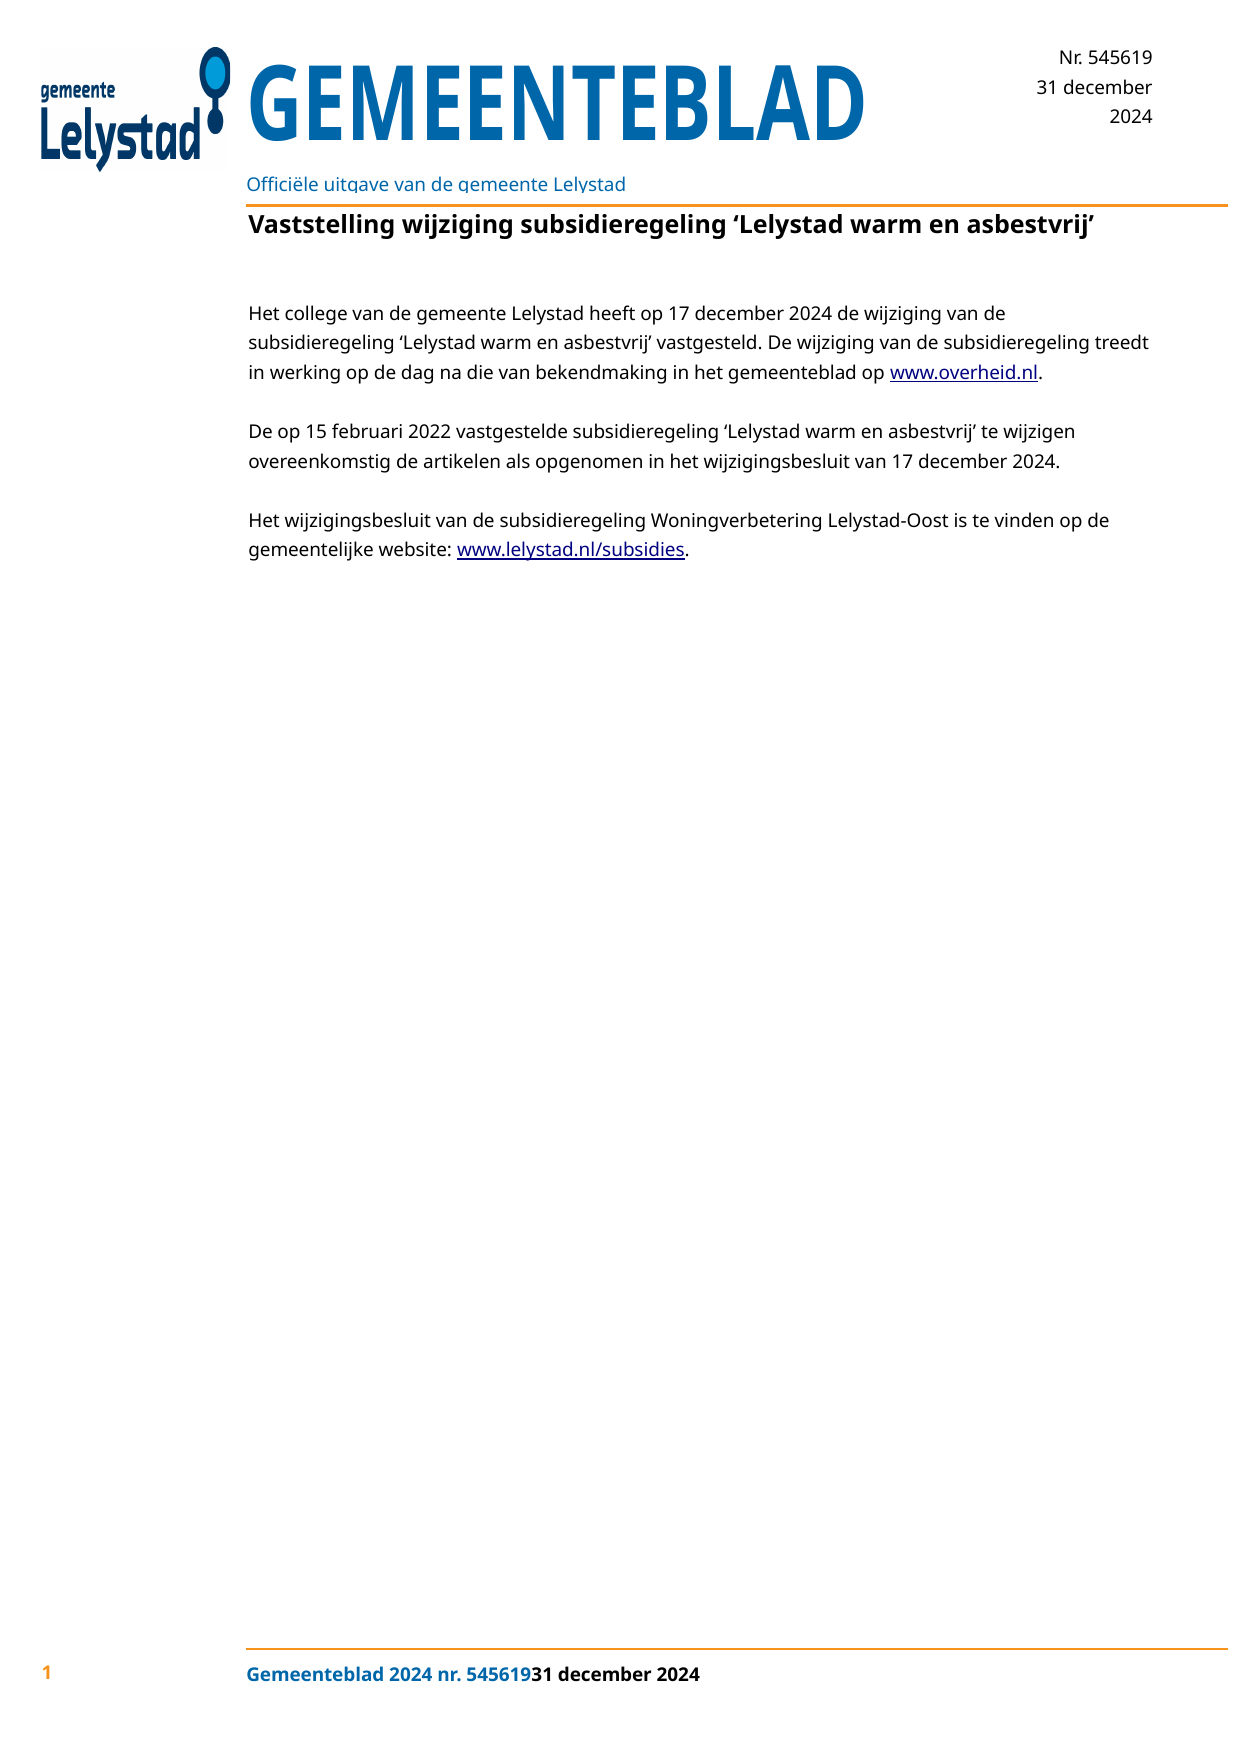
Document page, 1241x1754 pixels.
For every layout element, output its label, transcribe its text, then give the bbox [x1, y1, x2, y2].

text Vaststelling wijziging subsidieregeling ‘Lelystad warm en asbestvrij’ [248, 207, 1152, 241]
picture [41, 47, 231, 172]
text De op 15 februari 2022 vastgestelde subsidieregeling ‘Lelystad warm en asbestvrij’ te wijzigen overeenkomstig de artikelen als opgenomen in het wijzigingsbesluit van 17 december 2024. [248, 418, 1152, 473]
text Het college van de gemeente Lelystad heeft op 17 december 2024 de wijziging van de subsidieregeling ‘Lelystad warm en asbestvrij’ vastgesteld. De wijziging van de subsidieregeling treedt in werking op de dag na die van bekendmaking in het gemeenteblad op www.overheid.nl. [248, 300, 1152, 385]
text Het wijzigingsbesluit van de subsidieregeling Woningverbetering Lelystad-Oost is te vinden op de gemeentelijke website: www.lelystad.nl/subsidies. [248, 507, 1152, 562]
